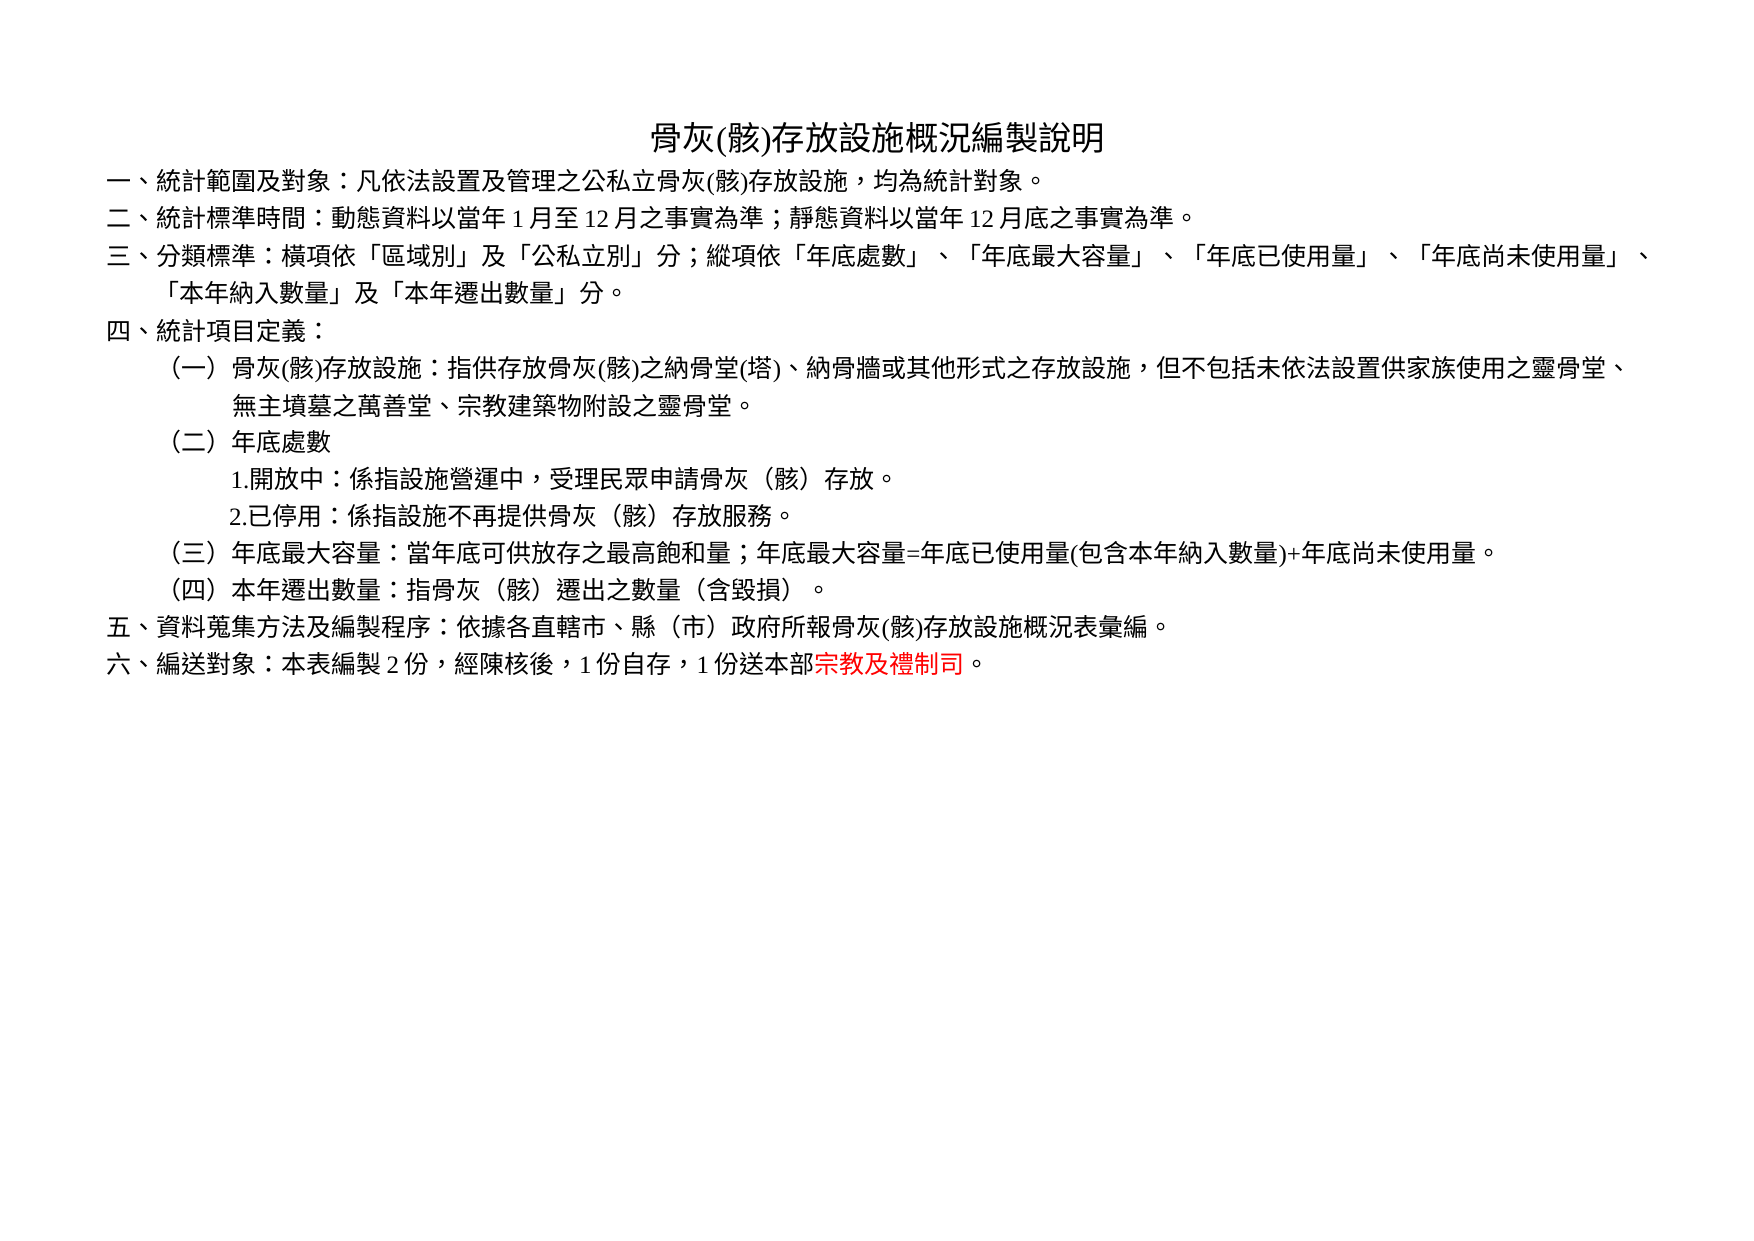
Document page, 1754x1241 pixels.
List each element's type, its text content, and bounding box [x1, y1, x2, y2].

text 五、資料蒐集方法及編製程序：依據各直轄市、縣（市）政府所報骨灰(骸)存放設施概況表彙編。 [106, 607, 1648, 644]
text 2.已停用：係指設施不再提供骨灰（骸）存放服務。 [229, 495, 1648, 533]
text 骨灰(骸)存放設施概況編製說明 [106, 112, 1648, 160]
text （二）年底處數 [156, 423, 1648, 459]
text 二、統計標準時間：動態資料以當年1月至12月之事實為準；靜態資料以當年12月底之事實為準。 [106, 198, 1648, 235]
text 三、分類標準：橫項依「區域別」及「公私立別」分；縱項依「年底處數」、「年底最大容量」、「年底已使用量」、「年底尚未使用量」、「本年納入數量」及「本年遷出數量」分。 [106, 235, 1648, 310]
text 四、統計項目定義： [106, 310, 1648, 348]
text （三）年底最大容量：當年底可供放存之最高飽和量；年底最大容量=年底已使用量(包含本年納入數量)+年底尚未使用量。 [156, 533, 1648, 570]
text （一）骨灰(骸)存放設施：指供存放骨灰(骸)之納骨堂(塔)、納骨牆或其他形式之存放設施，但不包括未依法設置供家族使用之靈骨堂、無主墳墓之萬善堂、宗教建築物附設之靈骨堂。 [156, 348, 1648, 423]
text 六、編送對象：本表編製2份，經陳核後，1份自存，1份送本部宗教及禮制司。 [106, 644, 1648, 680]
text 1.開放中：係指設施營運中，受理民眾申請骨灰（骸）存放。 [230, 459, 1648, 495]
text （四）本年遷出數量：指骨灰（骸）遷出之數量（含毀損）。 [156, 570, 1648, 607]
text 一、統計範圍及對象：凡依法設置及管理之公私立骨灰(骸)存放設施，均為統計對象。 [106, 160, 1648, 198]
